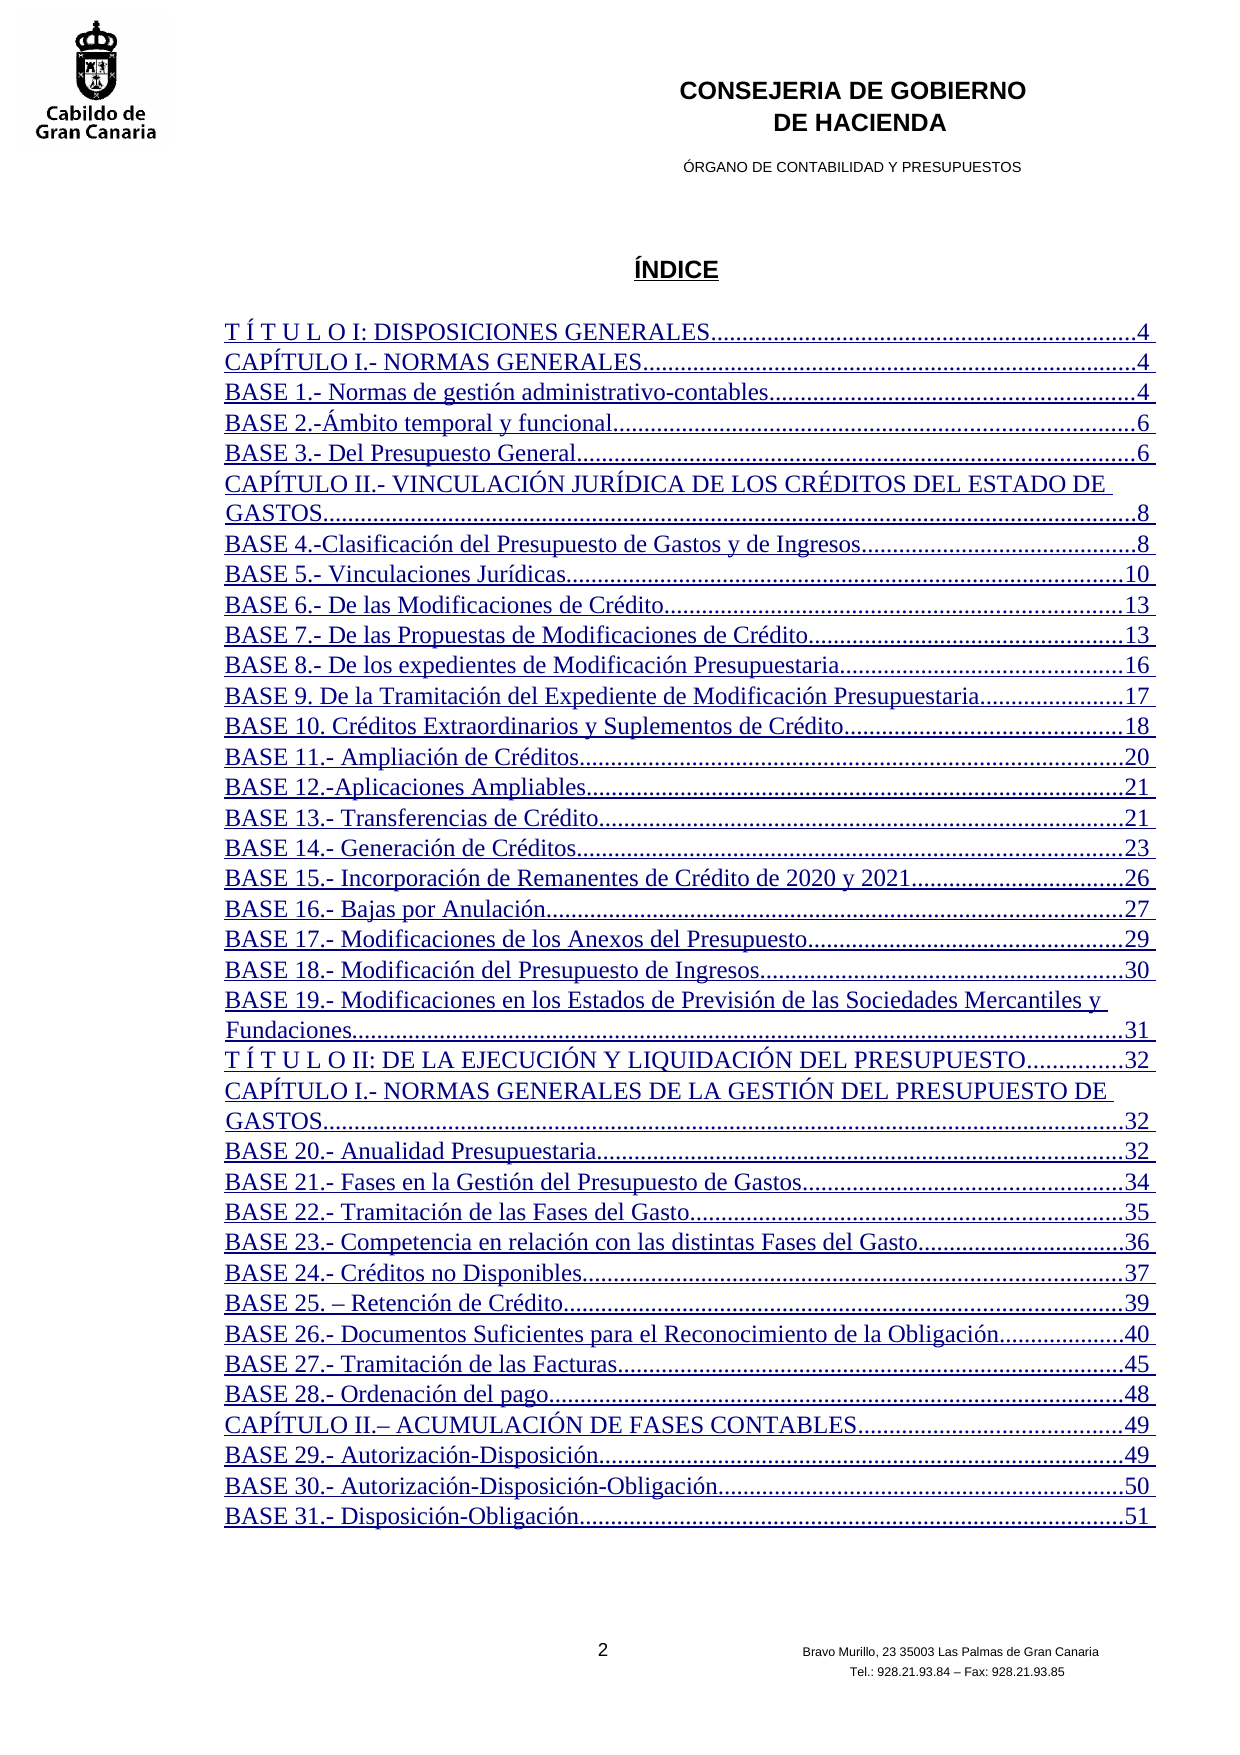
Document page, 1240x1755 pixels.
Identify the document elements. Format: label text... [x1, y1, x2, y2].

text BASE 22.- Tramitación de las Fases del Gasto 35 [224, 1197, 1156, 1222]
text BASE 11.- Ampliación de Créditos 20 [224, 742, 1156, 767]
text BASE 1.- Normas de gestión administrativo-contables 4 [224, 377, 1156, 402]
text BASE 20.- Anualidad Presupuestaria 32 [224, 1136, 1156, 1161]
text BASE 15.- Incorporación de Remanentes de Crédito de 2020 y 2021 26 [224, 863, 1156, 888]
text BASE 2.-Ámbito temporal y funcional 6 [224, 408, 1156, 433]
text BASE 24.- Créditos no Disponibles 37 [224, 1258, 1156, 1283]
text T Í T U L O I: DISPOSICIONES GENERALES 4 [224, 317, 1156, 342]
text BASE 25. – Retención de Crédito 39 [224, 1288, 1156, 1313]
text BASE 4.-Clasificación del Presupuesto de Gastos y de Ingresos 8 [224, 529, 1156, 554]
text BASE 14.- Generación de Créditos 23 [224, 833, 1156, 858]
text BASE 8.- De los expedientes de Modificación Presupuestaria 16 [224, 651, 1156, 676]
text BASE 13.- Transferencias de Crédito 21 [224, 803, 1156, 828]
text BASE 30.- Autorización-Disposición-Obligación 50 [224, 1471, 1156, 1496]
text BASE 26.- Documentos Suficientes para el Reconocimiento de la Obligación 40 [224, 1319, 1156, 1344]
text BASE 31.- Disposición-Obligación 51 [224, 1501, 1156, 1526]
text BASE 5.- Vinculaciones Jurídicas 10 [224, 559, 1156, 584]
text BASE 18.- Modificación del Presupuesto de Ingresos 30 [224, 955, 1156, 980]
text CAPÍTULO II.– ACUMULACIÓN DE FASES CONTABLES 49 [224, 1410, 1156, 1435]
text CAPÍTULO II.- VINCULACIÓN JURÍDICA DE LOS CRÉDITOS DEL ESTADO DE GASTOS 8 [224, 469, 1156, 527]
text BASE 29.- Autorización-Disposición 49 [224, 1440, 1156, 1465]
text BASE 10. Créditos Extraordinarios y Suplementos de Crédito 18 [224, 711, 1156, 736]
text BASE 3.- Del Presupuesto General 6 [224, 438, 1156, 463]
text BASE 23.- Competencia en relación con las distintas Fases del Gasto 36 [224, 1227, 1156, 1252]
text BASE 28.- Ordenación del pago 48 [224, 1379, 1156, 1404]
text BASE 17.- Modificaciones de los Anexos del Presupuesto 29 [224, 924, 1156, 949]
text BASE 27.- Tramitación de las Facturas 45 [224, 1349, 1156, 1374]
text T Í T U L O II: DE LA EJECUCIÓN Y LIQUIDACIÓN DEL PRESUPUESTO 32 [224, 1046, 1156, 1071]
text BASE 19.- Modificaciones en los Estados de Previsión de las Sociedades Mercantiles y Fundaciones 31 [224, 985, 1156, 1044]
text ÍNDICE [202, 255, 1158, 284]
text BASE 7.- De las Propuestas de Modificaciones de Crédito 13 [224, 620, 1156, 645]
text BASE 21.- Fases en la Gestión del Presupuesto de Gastos 34 [224, 1167, 1156, 1192]
text BASE 16.- Bajas por Anulación 27 [224, 894, 1156, 919]
text BASE 12.-Aplicaciones Ampliables 21 [224, 772, 1156, 797]
text CAPÍTULO I.- NORMAS GENERALES DE LA GESTIÓN DEL PRESUPUESTO DE GASTOS 32 [224, 1076, 1156, 1134]
text BASE 9. De la Tramitación del Expediente de Modificación Presupuestaria 17 [224, 681, 1156, 706]
text CAPÍTULO I.- NORMAS GENERALES 4 [224, 347, 1156, 372]
text BASE 6.- De las Modificaciones de Crédito 13 [224, 590, 1156, 615]
